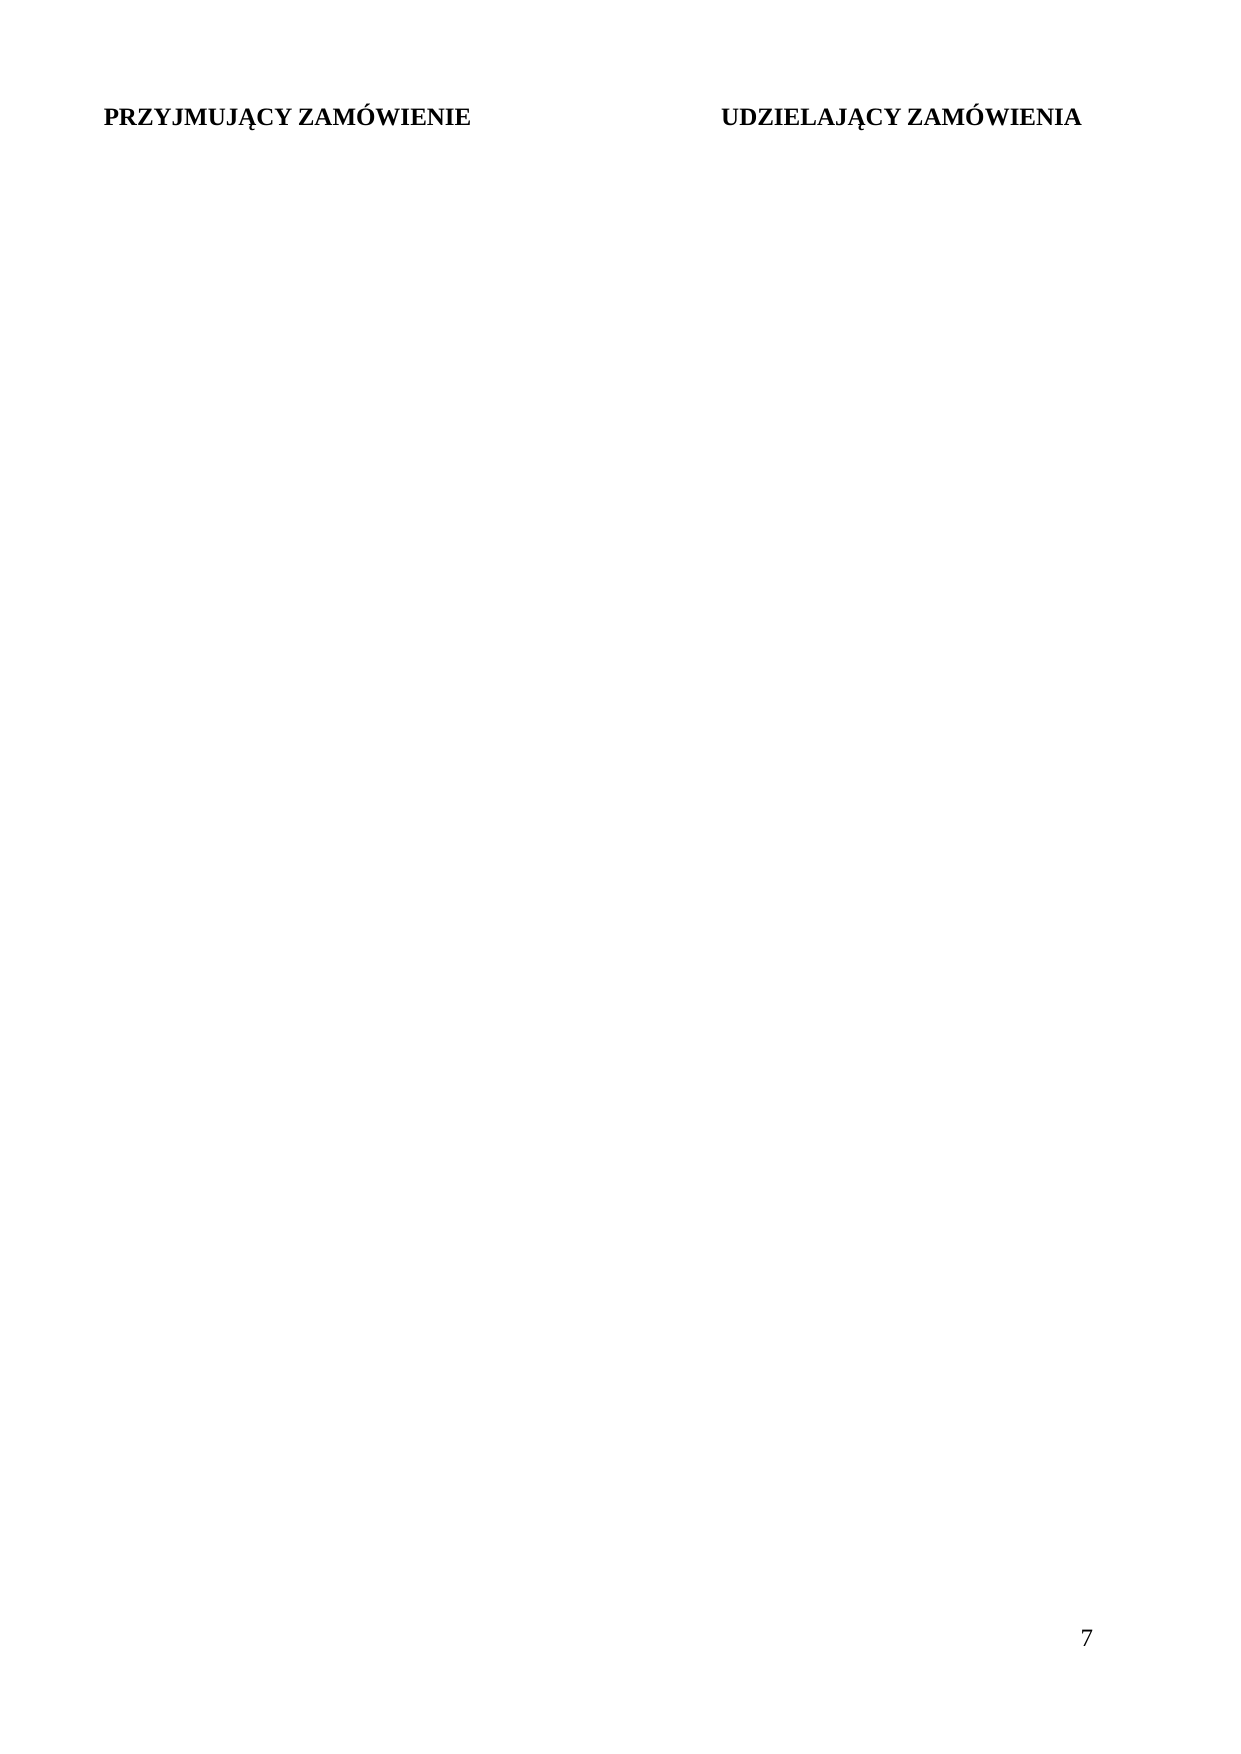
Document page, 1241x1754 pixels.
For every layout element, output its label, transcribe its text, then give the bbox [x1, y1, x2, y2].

text PRZYJMUJĄCY ZAMÓWIENIE UDZIELAJĄCY ZAMÓWIENIA [103, 102, 1093, 131]
